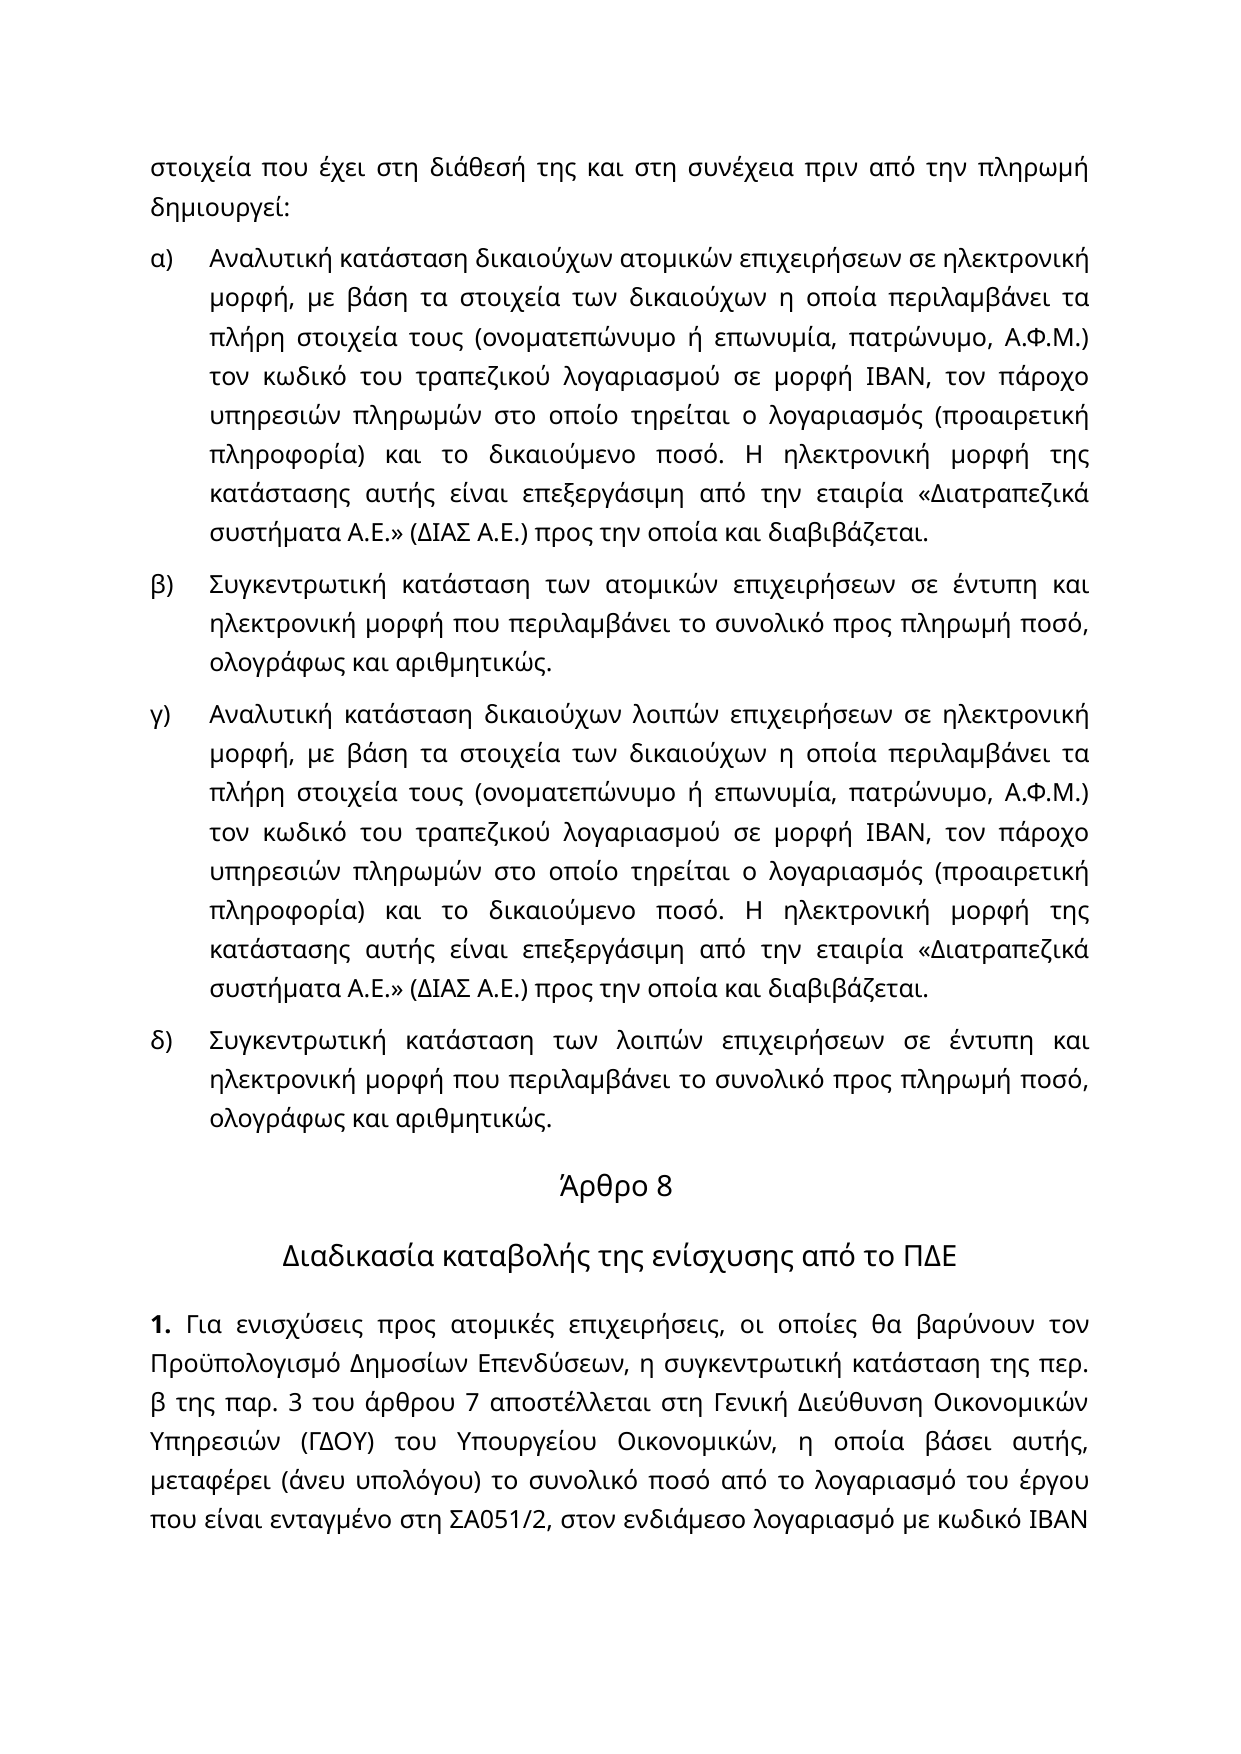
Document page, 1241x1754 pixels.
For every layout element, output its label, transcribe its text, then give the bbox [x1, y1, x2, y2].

subtitle Διαδικασία καταβολής της ενίσχυσης από το ΠΔΕ [150, 1236, 1090, 1275]
list α) Αναλυτική κατάσταση δικαιούχων ατομικών επιχειρήσεων σε ηλεκτρονική μορφή, με βάση τα στοιχεία των δικαιούχων η οποία περιλαμβάνει τα πλήρη στοιχεία τους (ονοματεπώνυμο ή επωνυμία, πατρώνυμο, Α.Φ.Μ.) τον κωδικό του τραπεζικού λογαριασμού σε μορφή IBAN, τον πάροχο υπηρεσιών πληρωμών στο οποίο τηρείται ο λογαριασμός (προαιρετική πληροφορία) και το δικαιούμενο ποσό. Η ηλεκτρονική μορφή της κατάστασης αυτής είναι επεξεργάσιμη από την εταιρία «Διατραπεζικά συστήματα Α.Ε.» (ΔΙΑΣ Α.Ε.) προς την οποία και διαβιβάζεται. [150, 241, 1090, 549]
text στοιχεία που έχει στη διάθεσή της και στη συνέχεια πριν από την πληρωμή δημιουργεί: [150, 150, 1090, 223]
subtitle Άρθρο 8 [150, 1165, 1090, 1205]
list γ) Αναλυτική κατάσταση δικαιούχων λοιπών επιχειρήσεων σε ηλεκτρονική μορφή, με βάση τα στοιχεία των δικαιούχων η οποία περιλαμβάνει τα πλήρη στοιχεία τους (ονοματεπώνυμο ή επωνυμία, πατρώνυμο, Α.Φ.Μ.) τον κωδικό του τραπεζικού λογαριασμού σε μορφή IBAN, τον πάροχο υπηρεσιών πληρωμών στο οποίο τηρείται ο λογαριασμός (προαιρετική πληροφορία) και το δικαιούμενο ποσό. Η ηλεκτρονική μορφή της κατάστασης αυτής είναι επεξεργάσιμη από την εταιρία «Διατραπεζικά συστήματα Α.Ε.» (ΔΙΑΣ Α.Ε.) προς την οποία και διαβιβάζεται. [150, 697, 1090, 1005]
list β) Συγκεντρωτική κατάσταση των ατομικών επιχειρήσεων σε έντυπη και ηλεκτρονική μορφή που περιλαμβάνει το συνολικό προς πληρωμή ποσό, ολογράφως και αριθμητικώς. [150, 567, 1090, 679]
text 1. Για ενισχύσεις προς ατομικές επιχειρήσεις, οι οποίες θα βαρύνουν τον Προϋπολογισμό Δημοσίων Επενδύσεων, η συγκεντρωτική κατάσταση της περ. β της παρ. 3 του άρθρου 7 αποστέλλεται στη Γενική Διεύθυνση Οικονομικών Υπηρεσιών (ΓΔΟΥ) του Υπουργείου Οικονομικών, η οποία βάσει αυτής, μεταφέρει (άνευ υπoλόγου) το συνολικό ποσό από το λογαριασμό του έργου που είναι ενταγμένο στη ΣΑ051/2, στον ενδιάμεσο λογαριασμό με κωδικό IBAN [150, 1306, 1090, 1536]
list δ) Συγκεντρωτική κατάσταση των λοιπών επιχειρήσεων σε έντυπη και ηλεκτρονική μορφή που περιλαμβάνει το συνολικό προς πληρωμή ποσό, ολογράφως και αριθμητικώς. [150, 1022, 1090, 1135]
